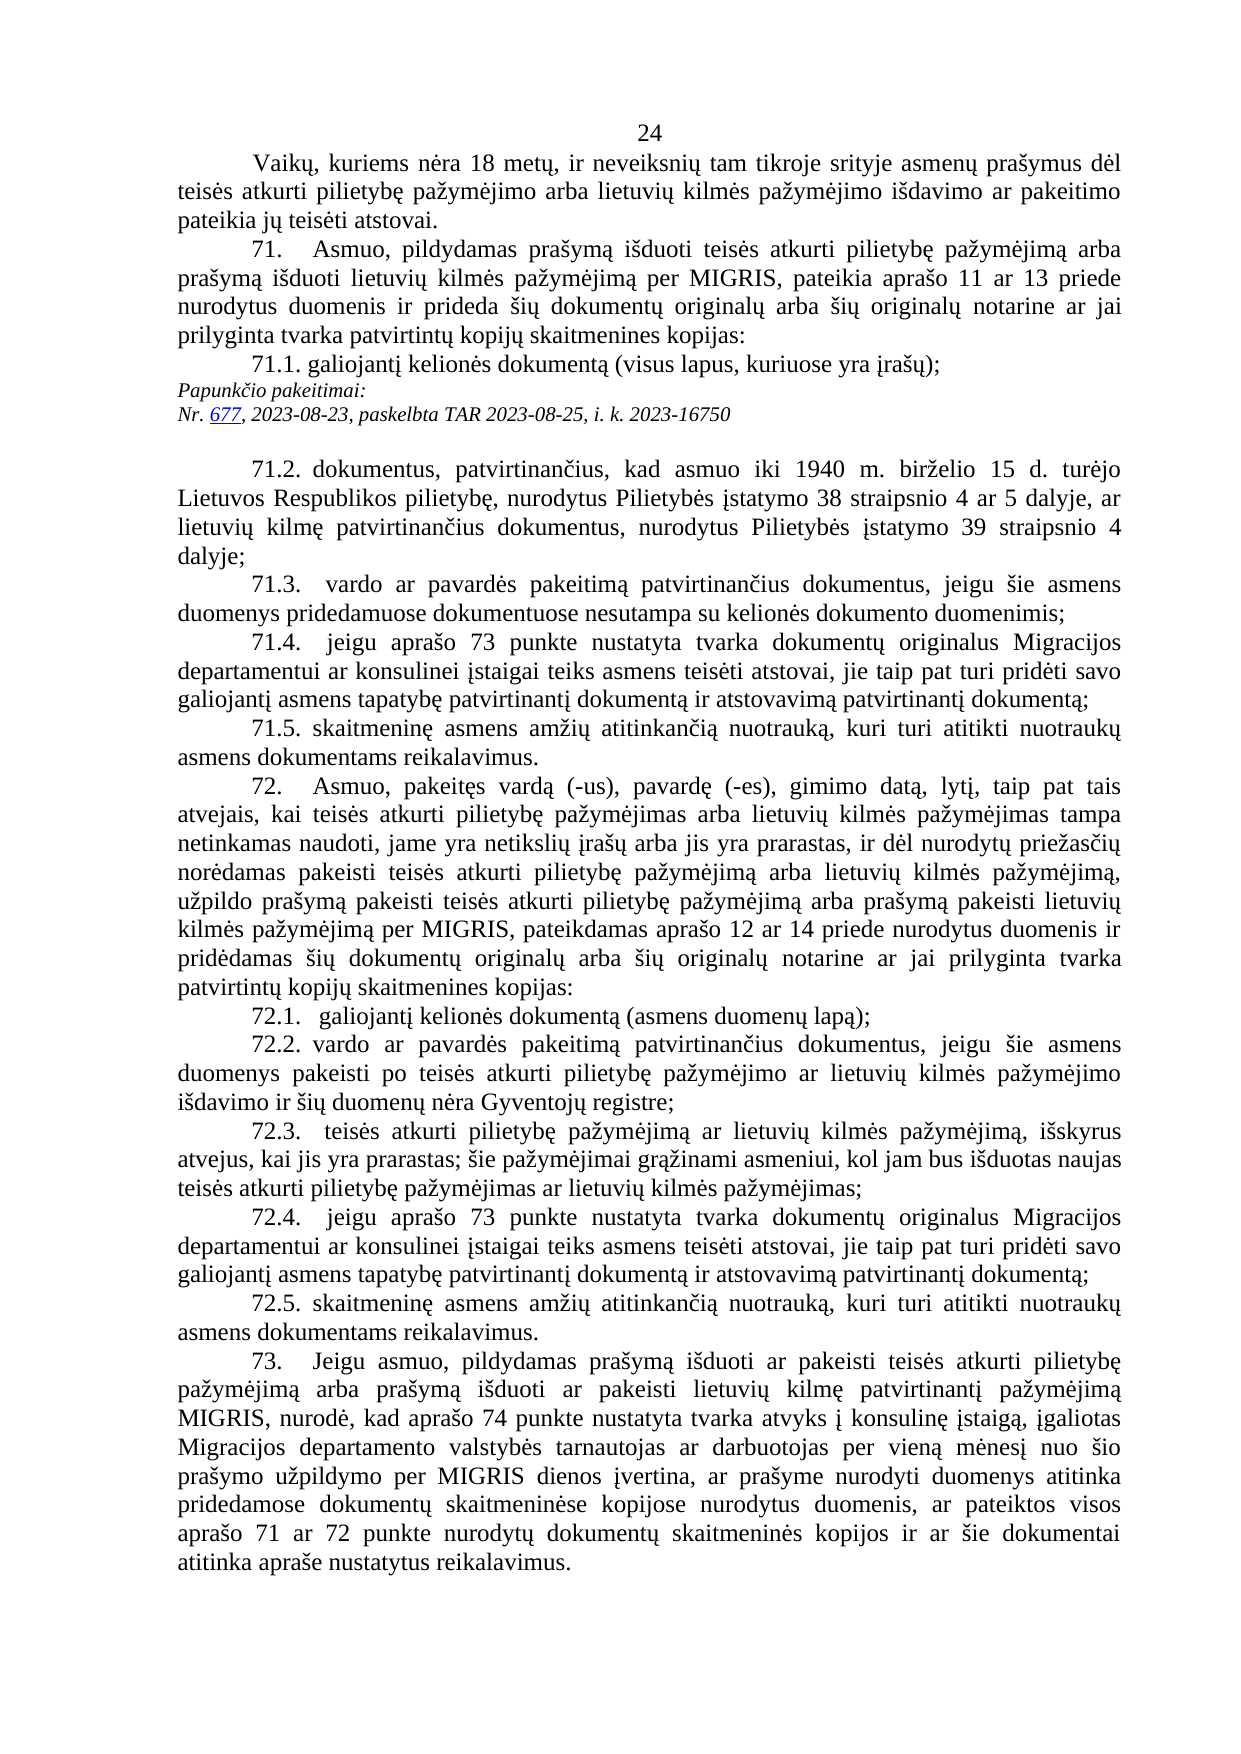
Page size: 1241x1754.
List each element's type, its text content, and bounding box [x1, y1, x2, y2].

text 73. Jeigu asmuo, pildydamas prašymą išduoti ar pakeisti teisės atkurti pilietybę pažymėjimą arba prašymą išduoti ar pakeisti lietuvių kilmę patvirtinantį pažymėjimą MIGRIS, nurodė, kad aprašo 74 punkte nustatyta tvarka atvyks į konsulinę įstaigą, įgaliotas Migracijos departamento valstybės tarnautojas ar darbuotojas per vieną mėnesį nuo šio prašymo užpildymo per MIGRIS dienos įvertina, ar prašyme nurodyti duomenys atitinka pridedamose dokumentų skaitmeninėse kopijose nurodytus duomenis, ar pateiktos visos aprašo 71 ar 72 punkte nurodytų dokumentų skaitmeninės kopijos ir ar šie dokumentai atitinka apraše nustatytus reikalavimus. [177, 1346, 1122, 1576]
text 72. Asmuo, pakeitęs vardą (-us), pavardę (-es), gimimo datą, lytį, taip pat tais atvejais, kai teisės atkurti pilietybę pažymėjimas arba lietuvių kilmės pažymėjimas tampa netinkamas naudoti, jame yra netikslių įrašų arba jis yra prarastas, ir dėl nurodytų priežasčių norėdamas pakeisti teisės atkurti pilietybę pažymėjimą arba lietuvių kilmės pažymėjimą, užpildo prašymą pakeisti teisės atkurti pilietybę pažymėjimą arba prašymą pakeisti lietuvių kilmės pažymėjimą per MIGRIS, pateikdamas aprašo 12 ar 14 priede nurodytus duomenis ir pridėdamas šių dokumentų originalų arba šių originalų notarine ar jai prilyginta tvarka patvirtintų kopijų skaitmenines kopijas: [177, 771, 1122, 1001]
text 72.3. teisės atkurti pilietybę pažymėjimą ar lietuvių kilmės pažymėjimą, išskyrus atvejus, kai jis yra prarastas; šie pažymėjimai grąžinami asmeniui, kol jam bus išduotas naujas teisės atkurti pilietybę pažymėjimas ar lietuvių kilmės pažymėjimas; [177, 1116, 1122, 1202]
text 71.4. jeigu aprašo 73 punkte nustatyta tvarka dokumentų originalus Migracijos departamentui ar konsulinei įstaigai teiks asmens teisėti atstovai, jie taip pat turi pridėti savo galiojantį asmens tapatybę patvirtinantį dokumentą ir atstovavimą patvirtinantį dokumentą; [177, 627, 1122, 713]
text 71. Asmuo, pildydamas prašymą išduoti teisės atkurti pilietybę pažymėjimą arba prašymą išduoti lietuvių kilmės pažymėjimą per MIGRIS, pateikia aprašo 11 ar 13 priede nurodytus duomenis ir prideda šių dokumentų originalų arba šių originalų notarine ar jai prilyginta tvarka patvirtintų kopijų skaitmenines kopijas: [177, 234, 1122, 349]
text Vaikų, kuriems nėra 18 metų, ir neveiksnių tam tikroje srityje asmenų prašymus dėl teisės atkurti pilietybę pažymėjimo arba lietuvių kilmės pažymėjimo išdavimo ar pakeitimo pateikia jų teisėti atstovai. [177, 148, 1122, 234]
text 72.4. jeigu aprašo 73 punkte nustatyta tvarka dokumentų originalus Migracijos departamentui ar konsulinei įstaigai teiks asmens teisėti atstovai, jie taip pat turi pridėti savo galiojantį asmens tapatybę patvirtinantį dokumentą ir atstovavimą patvirtinantį dokumentą; [177, 1202, 1122, 1288]
text 72.1. galiojantį kelionės dokumentą (asmens duomenų lapą); [177, 1001, 1122, 1029]
text Nr. 677, 2023-08-23, paskelbta TAR 2023-08-25, i. k. 2023-16750 [177, 402, 1122, 426]
text 72.2. vardo ar pavardės pakeitimą patvirtinančius dokumentus, jeigu šie asmens duomenys pakeisti po teisės atkurti pilietybę pažymėjimo ar lietuvių kilmės pažymėjimo išdavimo ir šių duomenų nėra Gyventojų registre; [177, 1029, 1122, 1116]
text 71.1. galiojantį kelionės dokumentą (visus lapus, kuriuose yra įrašų); [177, 349, 1122, 378]
text Papunkčio pakeitimai: [177, 378, 1122, 402]
text 72.5. skaitmeninę asmens amžių atitinkančią nuotrauką, kuri turi atitikti nuotraukų asmens dokumentams reikalavimus. [177, 1288, 1122, 1346]
text 71.3. vardo ar pavardės pakeitimą patvirtinančius dokumentus, jeigu šie asmens duomenys pridedamuose dokumentuose nesutampa su kelionės dokumento duomenimis; [177, 569, 1122, 627]
text 71.5. skaitmeninę asmens amžių atitinkančią nuotrauką, kuri turi atitikti nuotraukų asmens dokumentams reikalavimus. [177, 713, 1122, 771]
text 71.2. dokumentus, patvirtinančius, kad asmuo iki 1940 m. birželio 15 d. turėjo Lietuvos Respublikos pilietybę, nurodytus Pilietybės įstatymo 38 straipsnio 4 ar 5 dalyje, ar lietuvių kilmę patvirtinančius dokumentus, nurodytus Pilietybės įstatymo 39 straipsnio 4 dalyje; [177, 454, 1122, 569]
